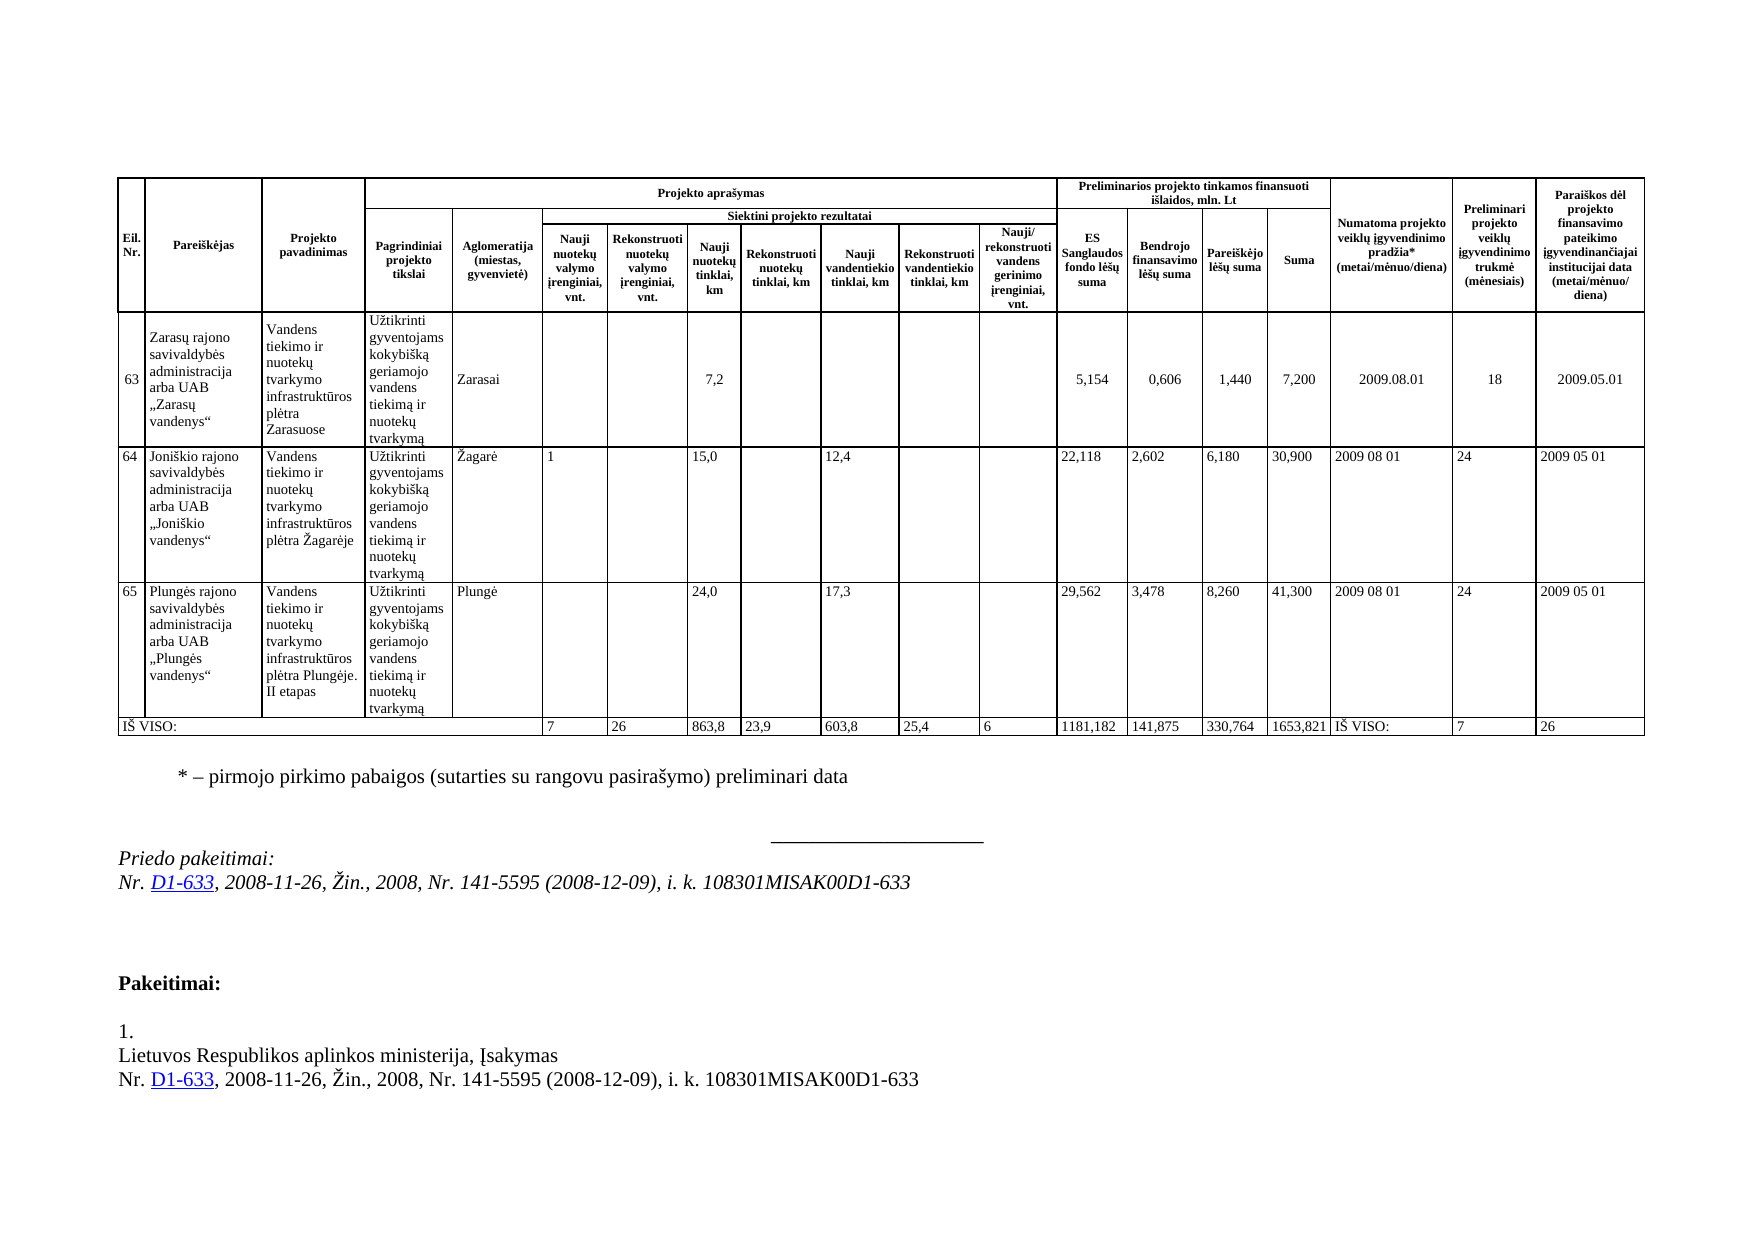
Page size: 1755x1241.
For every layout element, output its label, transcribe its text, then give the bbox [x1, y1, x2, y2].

table_cell [822, 313, 898, 446]
table_cell 6,180 [1203, 448, 1267, 582]
table_cell 29,562 [1058, 583, 1127, 717]
table_cell Siektini projekto rezultatai [543, 209, 1056, 223]
table_cell 1,440 [1203, 313, 1267, 446]
table_cell 1653,821 [1268, 718, 1330, 734]
table_cell 0,606 [1128, 313, 1202, 446]
table_header Preliminarios projekto tinkamos finansuoti išlaidos, mln. Lt [1058, 179, 1330, 207]
table_cell [742, 448, 820, 582]
table_cell 22,118 [1058, 448, 1127, 582]
table_header Pareiškėjas [146, 179, 261, 311]
table_cell Vandens tiekimo ir nuotekų tvarkymo infrastruktūros plėtra Plungėje. II etapas [263, 583, 364, 717]
table_cell [900, 448, 979, 582]
text Nr. D1-633, 2008-11-26, Žin., 2008, Nr. 141-5595 (2008-12-09), i. k. 108301MISAK00D1-633 [118, 870, 1636, 894]
table_cell Rekonstruoti nuotekų valymo įrenginiai, vnt. [608, 225, 687, 311]
table_cell ES Sanglaudos fondo lėšų suma [1058, 209, 1127, 311]
table_cell Nauji nuotekų valymo įrenginiai, vnt. [543, 225, 607, 311]
table_cell Bendrojo finansavimo lėšų suma [1128, 209, 1202, 311]
table_cell 6 [980, 718, 1056, 734]
table_cell 30,900 [1268, 448, 1330, 582]
table_cell 24 [1453, 583, 1535, 717]
table_cell Rekonstruoti nuotekų tinklai, km [742, 225, 820, 311]
table_cell 141,875 [1128, 718, 1202, 734]
text Lietuvos Respublikos aplinkos ministerija, Įsakymas [118, 1043, 1636, 1067]
table_cell 863,8 [688, 718, 740, 734]
table_header Projekto pavadinimas [263, 179, 364, 311]
table_cell 24,0 [688, 583, 740, 717]
table_cell Rekonstruoti vandentiekio tinklai, km [900, 225, 979, 311]
table_cell 18 [1453, 313, 1535, 446]
table_cell 24 [1453, 448, 1535, 582]
table_cell [608, 313, 687, 446]
table_cell 17,3 [822, 583, 898, 717]
table_cell 41,300 [1268, 583, 1330, 717]
table_cell Vandens tiekimo ir nuotekų tvarkymo infrastruktūros plėtra Žagarėje [263, 448, 364, 582]
table_cell 25,4 [900, 718, 979, 734]
table_cell 603,8 [822, 718, 898, 734]
table_header Paraiškos dėl projekto finansavimo pateikimo įgyvendinančiajai institucijai data (metai/mėnuo/ diena) [1537, 179, 1644, 311]
table_cell 1 [543, 448, 607, 582]
table_cell Plungės rajono savivaldybės administracija arba UAB „Plungės vandenys“ [146, 583, 261, 717]
table_cell Pagrindiniai projekto tikslai [366, 209, 452, 311]
table_cell Užtikrinti gyventojams kokybišką geriamojo vandens tiekimą ir nuotekų tvarkymą [366, 313, 452, 446]
table_cell [543, 583, 607, 717]
text Nr. D1-633, 2008-11-26, Žin., 2008, Nr. 141-5595 (2008-12-09), i. k. 108301MISAK00D1-633 [118, 1067, 1636, 1091]
table_cell 12,4 [822, 448, 898, 582]
table_cell Nauji nuotekų tinklai, km [688, 225, 740, 311]
table_cell 330,764 [1203, 718, 1267, 734]
text _________________ [118, 817, 1636, 846]
table_cell Zarasų rajono savivaldybės administracija arba UAB „Zarasų vandenys“ [146, 313, 261, 446]
table_cell 2009 05 01 [1537, 583, 1644, 717]
table_cell [742, 583, 820, 717]
table_cell Joniškio rajono savivaldybės administracija arba UAB „Joniškio vandenys“ [146, 448, 261, 582]
table_cell IŠ VISO: [119, 718, 542, 734]
table_cell 26 [1537, 718, 1644, 734]
table_cell 3,478 [1128, 583, 1202, 717]
table_cell 2009.08.01 [1331, 313, 1452, 446]
table_cell 23,9 [742, 718, 820, 734]
table_header Projekto aprašymas [366, 179, 1056, 207]
table_cell Žagarė [453, 448, 542, 582]
table_cell 7 [1453, 718, 1535, 734]
table_cell [900, 313, 979, 446]
table_cell 8,260 [1203, 583, 1267, 717]
table_cell 64 [119, 448, 144, 582]
table_cell Vandens tiekimo ir nuotekų tvarkymo infrastruktūros plėtra Zarasuose [263, 313, 364, 446]
table_cell [543, 313, 607, 446]
table_cell 2009.05.01 [1537, 313, 1644, 446]
table_cell Aglomeratija (miestas, gyvenvietė) [453, 209, 542, 311]
table_cell 2,602 [1128, 448, 1202, 582]
table_header Preliminari projekto veiklų įgyvendinimo trukmė (mėnesiais) [1453, 179, 1535, 311]
table_cell [608, 583, 687, 717]
table_cell 65 [119, 583, 144, 717]
table_cell 63 [119, 313, 144, 446]
table_cell [980, 313, 1056, 446]
text Pakeitimai: [118, 971, 1636, 995]
table_cell 2009 08 01 [1331, 583, 1452, 717]
table_cell [742, 313, 820, 446]
table_cell [980, 583, 1056, 717]
table_cell Nauji vandentiekio tinklai, km [822, 225, 898, 311]
table_header Numatoma projekto veiklų įgyvendinimo pradžia* (metai/mėnuo/diena) [1331, 179, 1452, 311]
table_cell IŠ VISO: [1331, 718, 1452, 734]
table_cell 7,200 [1268, 313, 1330, 446]
table_cell Plungė [453, 583, 542, 717]
table_cell Zarasai [453, 313, 542, 446]
table_cell 26 [608, 718, 687, 734]
table_cell 2009 05 01 [1537, 448, 1644, 582]
table_cell [900, 583, 979, 717]
table_cell Suma [1268, 209, 1330, 311]
table_cell Užtikrinti gyventojams kokybišką geriamojo vandens tiekimą ir nuotekų tvarkymą [366, 448, 452, 582]
table_cell Nauji/ rekonstruoti vandens gerinimo įrenginiai, vnt. [980, 225, 1056, 311]
table_cell 5,154 [1058, 313, 1127, 446]
table_cell Užtikrinti gyventojams kokybišką geriamojo vandens tiekimą ir nuotekų tvarkymą [366, 583, 452, 717]
table_cell [980, 448, 1056, 582]
text 1. [118, 1019, 1636, 1043]
table_cell 1181,182 [1058, 718, 1127, 734]
table_cell 7 [543, 718, 607, 734]
table_cell 7,2 [688, 313, 740, 446]
table_cell [608, 448, 687, 582]
table_header Eil. Nr. [119, 179, 144, 311]
table_cell 2009 08 01 [1331, 448, 1452, 582]
table_cell 15,0 [688, 448, 740, 582]
table_cell Pareiškėjo lėšų suma [1203, 209, 1267, 311]
text Priedo pakeitimai: [118, 846, 1636, 870]
text * – pirmojo pirkimo pabaigos (sutarties su rangovu pasirašymo) preliminari data [118, 764, 1636, 788]
